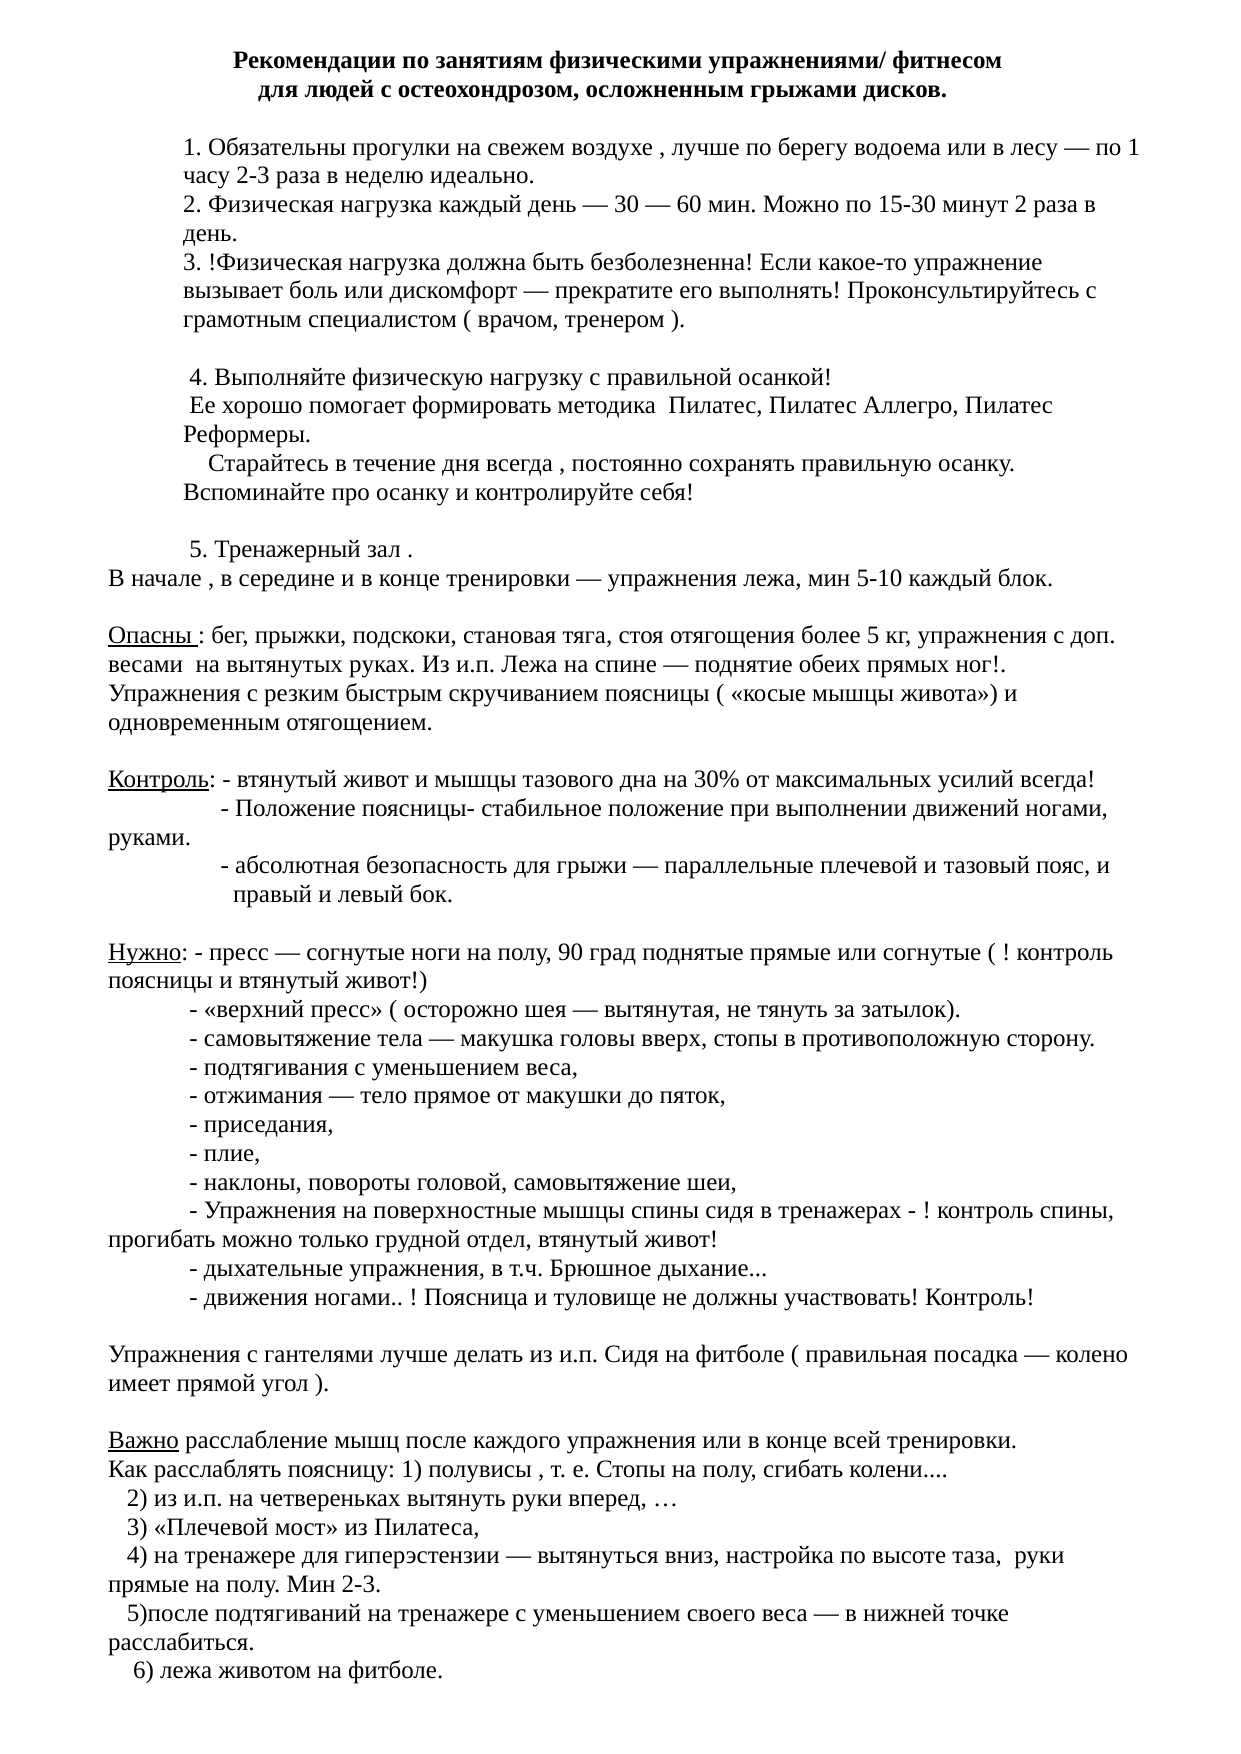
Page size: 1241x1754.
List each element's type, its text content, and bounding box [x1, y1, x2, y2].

text - подтягивания с уменьшением веса, [108, 1052, 1148, 1080]
text Контроль: - втянутый живот и мышцы тазового дна на 30% от максимальных усилий всегда! [108, 764, 1148, 793]
text 5. Тренажерный зал . [108, 534, 1148, 563]
text 6) лежа животом на фитболе. [108, 1655, 1148, 1684]
text Упражнения с резким быстрым скручиванием поясницы ( «косые мышцы живота») и одновременным отягощением. [108, 678, 1148, 735]
list 3. !Физическая нагрузка должна быть безболезненна! Если какое-то упражнение вызывает боль или дискомфорт — прекратите его выполнять! Проконсультируйтесь с грамотным специалистом ( врачом, тренером ). [145, 247, 1148, 333]
text Важно расслабление мышц после каждого упражнения или в конце всей тренировки. [108, 1425, 1148, 1454]
text - абсолютная безопасность для грыжи — параллельные плечевой и тазовый пояс, и [108, 850, 1148, 879]
list 1. Обязательны прогулки на свежем воздухе , лучше по берегу водоема или в лесу — по 1 часу 2-3 раза в неделю идеально. [145, 132, 1148, 189]
text - дыхательные упражнения, в т.ч. Брюшное дыхание... [108, 1253, 1148, 1282]
text - плие, [108, 1138, 1148, 1167]
text - отжимания — тело прямое от макушки до пяток, [108, 1080, 1148, 1109]
text - наклоны, повороты головой, самовытяжение шеи, [108, 1167, 1148, 1195]
text - Упражнения на поверхностные мышцы спины сидя в тренажерах - ! контроль спины, прогибать можно только грудной отдел, втянутый живот! [108, 1195, 1148, 1253]
text - движения ногами.. ! Поясница и туловище не должны участвовать! Контроль! [108, 1282, 1148, 1310]
text Старайтесь в течение дня всегда , постоянно сохранять правильную осанку. [108, 448, 1148, 477]
text Вспоминайте про осанку и контролируйте себя! [108, 477, 1148, 505]
text - Положение поясницы- стабильное положение при выполнении движений ногами, руками. [108, 793, 1148, 850]
text В начале , в середине и в конце тренировки — упражнения лежа, мин 5-10 каждый блок. [108, 563, 1148, 592]
text - самовытяжение тела — макушка головы вверх, стопы в противоположную сторону. [108, 1023, 1148, 1052]
text правый и левый бок. [108, 879, 1148, 908]
text Нужно: - пресс — согнутые ноги на полу, 90 град поднятые прямые или согнутые ( ! контроль поясницы и втянутый живот!) [108, 937, 1148, 994]
text для людей с остеохондрозом, осложненным грыжами дисков. [108, 74, 1148, 103]
text Как расслаблять поясницу: 1) полувисы , т. е. Стопы на полу, сгибать колени.... [108, 1454, 1148, 1483]
list 4. Выполняйте физическую нагрузку с правильной осанкой! [145, 362, 1148, 390]
list 2. Физическая нагрузка каждый день — 30 — 60 мин. Можно по 15-30 минут 2 раза в день. [145, 189, 1148, 247]
text Упражнения с гантелями лучше делать из и.п. Сидя на фитболе ( правильная посадка — колено имеет прямой угол ). [108, 1339, 1148, 1397]
text Опасны : бег, прыжки, подскоки, становая тяга, стоя отягощения более 5 кг, упражнения с доп. весами на вытянутых руках. Из и.п. Лежа на спине — поднятие обеих прямых ног!. [108, 620, 1148, 678]
text 2) из и.п. на четвереньках вытянуть руки вперед, … [108, 1483, 1148, 1512]
text 3) «Плечевой мост» из Пилатеса, [108, 1512, 1148, 1540]
list Ее хорошо помогает формировать методика Пилатес, Пилатес Аллегро, Пилатес Реформеры. [145, 390, 1148, 448]
text Рекомендации по занятиям физическими упражнениями/ фитнесом [108, 45, 1148, 74]
text 5)после подтягиваний на тренажере с уменьшением своего веса — в нижней точке расслабиться. [108, 1598, 1148, 1655]
text - «верхний пресс» ( осторожно шея — вытянутая, не тянуть за затылок). [108, 994, 1148, 1023]
text 4) на тренажере для гиперэстензии — вытянуться вниз, настройка по высоте таза, руки прямые на полу. Мин 2-3. [108, 1540, 1148, 1598]
text - приседания, [108, 1109, 1148, 1138]
